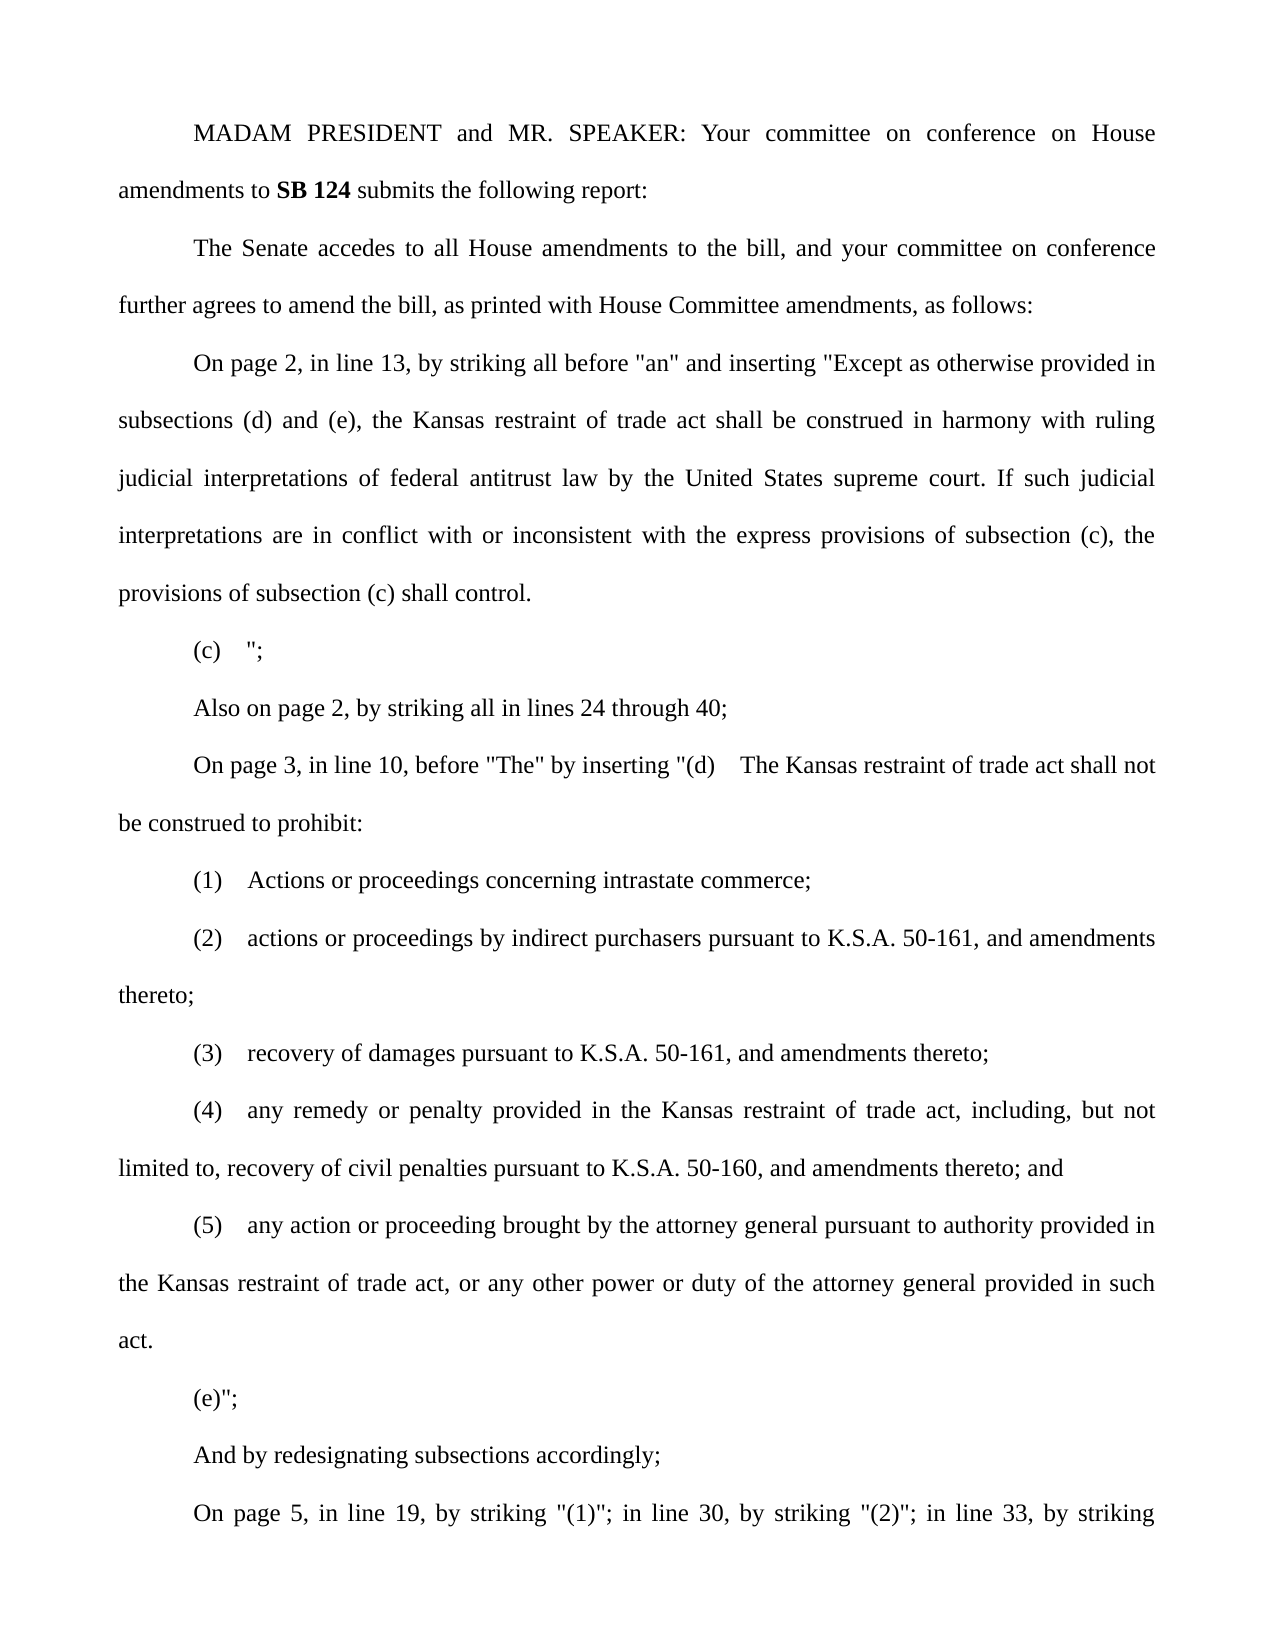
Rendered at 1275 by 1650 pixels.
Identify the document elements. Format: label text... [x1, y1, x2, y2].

text (2) actions or proceedings by indirect purchasers pursuant to K.S.A. 50-161, and amendments thereto; [118, 923, 1157, 1009]
text On page 5, in line 19, by striking "(1)"; in line 30, by striking "(2)"; in line 33, by striking [118, 1498, 1157, 1527]
text On page 3, in line 10, before "The" by inserting "(d) The Kansas restraint of trade act shall not be construed to prohibit: [118, 751, 1157, 837]
text The Senate accedes to all House amendments to the bill, and your committee on conference further agrees to amend the bill, as printed with House Committee amendments, as follows: [118, 233, 1157, 319]
text Also on page 2, by striking all in lines 24 through 40; [118, 693, 1157, 722]
text (1) Actions or proceedings concerning intrastate commerce; [118, 866, 1157, 894]
text (4) any remedy or penalty provided in the Kansas restraint of trade act, including, but not limited to, recovery of civil penalties pursuant to K.S.A. 50-160, and amendments thereto; and [118, 1096, 1157, 1182]
text On page 2, in line 13, by striking all before "an" and inserting "Except as otherwise provided in subsections (d) and (e), the Kansas restraint of trade act shall be construed in harmony with ruling judicial interpretations of federal antitrust law by the United States supreme court. If such judicial interpretations are in conflict with or inconsistent with the express provisions of subsection (c), the provisions of subsection (c) shall control. [118, 348, 1157, 607]
text (c) "; [118, 636, 1157, 664]
text (3) recovery of damages pursuant to K.S.A. 50-161, and amendments thereto; [118, 1038, 1157, 1067]
text And by redesignating subsections accordingly; [118, 1441, 1157, 1469]
text (e)"; [118, 1383, 1157, 1412]
text (5) any action or proceeding brought by the attorney general pursuant to authority provided in the Kansas restraint of trade act, or any other power or duty of the attorney general provided in such act. [118, 1211, 1157, 1354]
text MADAM PRESIDENT and MR. SPEAKER: Your committee on conference on House amendments to SB 124 submits the following report: [118, 118, 1157, 204]
